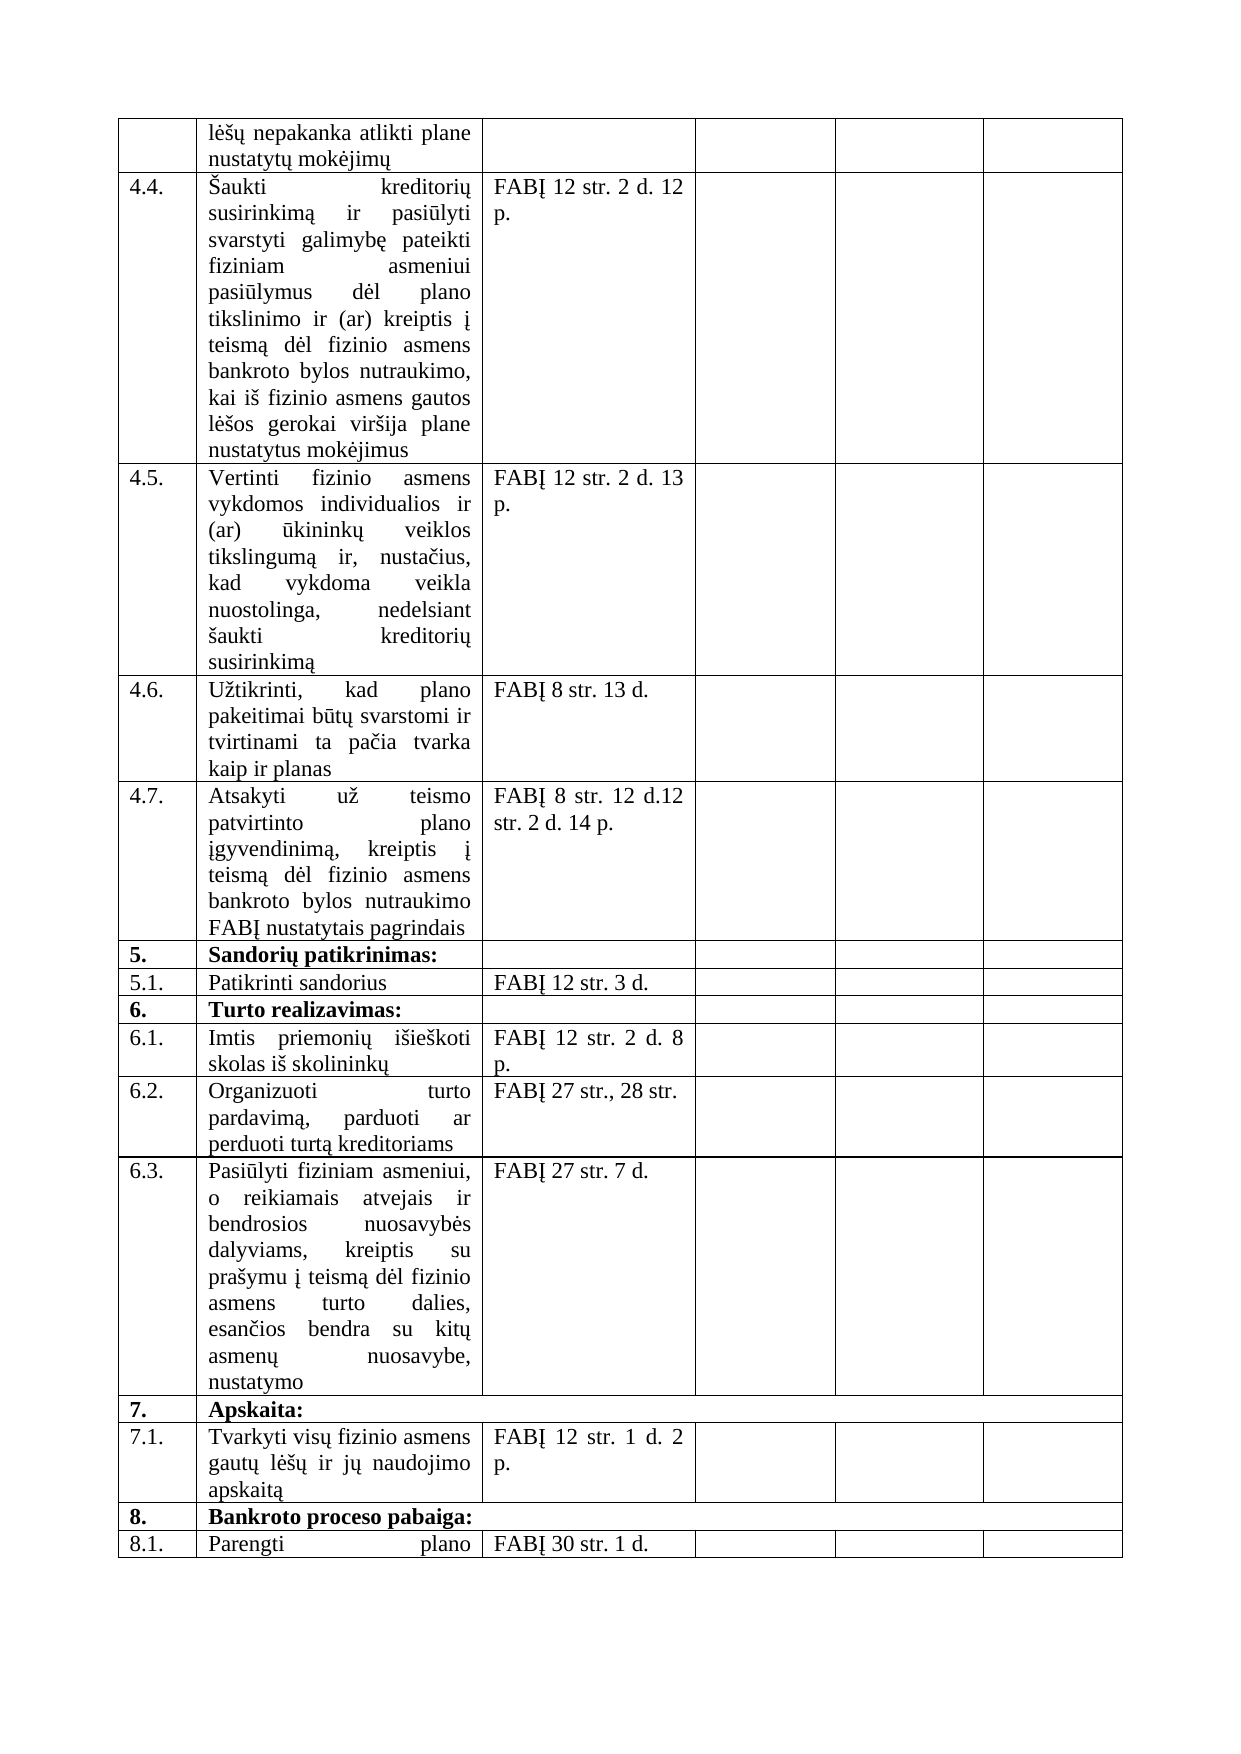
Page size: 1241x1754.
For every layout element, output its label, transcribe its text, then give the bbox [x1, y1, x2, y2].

table_cell [119, 119, 196, 172]
table_cell 6.2. [119, 1077, 196, 1156]
table_cell Parengti plano [197, 1531, 482, 1557]
table_cell [984, 941, 1122, 968]
table_cell [984, 1077, 1122, 1156]
table_cell [984, 464, 1122, 675]
table_cell [836, 676, 983, 781]
table_cell Imtis priemonių išieškoti skolas iš skolininkų [197, 1024, 482, 1076]
table_cell [984, 676, 1122, 781]
table_cell 8.1. [119, 1531, 196, 1557]
table_cell FABĮ 12 str. 2 d. 8 p. [483, 1024, 695, 1076]
table_cell Tvarkyti visų fizinio asmens gautų lėšų ir jų naudojimo apskaitą [197, 1423, 482, 1502]
table_cell [836, 941, 983, 968]
table_cell [696, 119, 835, 172]
table_cell [696, 969, 835, 995]
table_cell 6. [119, 996, 196, 1022]
table_cell [984, 1024, 1122, 1076]
table_cell [836, 969, 983, 995]
table_cell FABĮ 12 str. 1 d. 2 p. [483, 1423, 695, 1502]
table_cell [696, 941, 835, 968]
table_cell Organizuoti turto pardavimą, parduoti ar perduoti turtą kreditoriams [197, 1077, 482, 1156]
table_cell [836, 119, 983, 172]
table_cell [483, 119, 695, 172]
table_cell [483, 941, 695, 968]
table_cell Pasiūlyti fiziniam asmeniui, o reikiamais atvejais ir bendrosios nuosavybės dalyviams, kreiptis su prašymu į teismą dėl fizinio asmens turto dalies, esančios bendra su kitų asmenų nuosavybe, nustatymo [197, 1158, 482, 1394]
table_cell 7.1. [119, 1423, 196, 1502]
table_cell FABĮ 30 str. 1 d. [483, 1531, 695, 1557]
table_cell [696, 1531, 835, 1557]
table_cell [984, 1423, 1122, 1502]
table_cell [836, 1423, 983, 1502]
table_cell [483, 996, 695, 1022]
table_cell Atsakyti už teismo patvirtinto plano įgyvendinimą, kreiptis į teismą dėl fizinio asmens bankroto bylos nutraukimo FABĮ nustatytais pagrindais [197, 782, 482, 940]
table_cell Sandorių patikrinimas: [197, 941, 482, 968]
table_cell [696, 782, 835, 940]
table_cell [836, 1024, 983, 1076]
table_cell 5.1. [119, 969, 196, 995]
table_cell FABĮ 12 str. 2 d. 13 p. [483, 464, 695, 675]
table_cell [696, 676, 835, 781]
table_cell 4.7. [119, 782, 196, 940]
table_cell FABĮ 27 str., 28 str. [483, 1077, 695, 1156]
table_cell FABĮ 12 str. 2 d. 12 p. [483, 173, 695, 463]
table_cell [984, 1158, 1122, 1394]
table_cell FABĮ 27 str. 7 d. [483, 1158, 695, 1394]
table_cell [984, 969, 1122, 995]
table_cell [836, 1158, 983, 1394]
table_cell Bankroto proceso pabaiga: [197, 1503, 1122, 1529]
table_cell [696, 173, 835, 463]
table_cell [984, 119, 1122, 172]
table_cell [696, 1024, 835, 1076]
table_cell 5. [119, 941, 196, 968]
table_cell [696, 996, 835, 1022]
table_cell [984, 782, 1122, 940]
table_cell [696, 1423, 835, 1502]
table_cell 4.6. [119, 676, 196, 781]
table_cell [836, 782, 983, 940]
table_cell lėšų nepakanka atlikti plane nustatytų mokėjimų [197, 119, 482, 172]
table_cell [984, 996, 1122, 1022]
table_cell [836, 1531, 983, 1557]
table_cell Turto realizavimas: [197, 996, 482, 1022]
table_cell [984, 173, 1122, 463]
table_cell 8. [119, 1503, 196, 1529]
table_cell 6.3. [119, 1158, 196, 1394]
table_cell Šaukti kreditorių susirinkimą ir pasiūlyti svarstyti galimybę pateikti fiziniam asmeniui pasiūlymus dėl plano tikslinimo ir (ar) kreiptis į teismą dėl fizinio asmens bankroto bylos nutraukimo, kai iš fizinio asmens gautos lėšos gerokai viršija plane nustatytus mokėjimus [197, 173, 482, 463]
table_cell 7. [119, 1396, 196, 1422]
table_cell [696, 1158, 835, 1394]
table_cell [696, 464, 835, 675]
table_cell [836, 464, 983, 675]
table_cell 6.1. [119, 1024, 196, 1076]
table_cell Užtikrinti, kad plano pakeitimai būtų svarstomi ir tvirtinami ta pačia tvarka kaip ir planas [197, 676, 482, 781]
table_cell 4.5. [119, 464, 196, 675]
table_cell [836, 996, 983, 1022]
table_cell [836, 1077, 983, 1156]
table_cell Apskaita: [197, 1396, 1122, 1422]
table_cell 4.4. [119, 173, 196, 463]
table_cell FABĮ 8 str. 12 d.12 str. 2 d. 14 p. [483, 782, 695, 940]
table_cell [696, 1077, 835, 1156]
table_cell Patikrinti sandorius [197, 969, 482, 995]
table_cell FABĮ 12 str. 3 d. [483, 969, 695, 995]
table_cell [984, 1531, 1122, 1557]
table_cell Vertinti fizinio asmens vykdomos individualios ir (ar) ūkininkų veiklos tikslingumą ir, nustačius, kad vykdoma veikla nuostolinga, nedelsiant šaukti kreditorių susirinkimą [197, 464, 482, 675]
table_cell [836, 173, 983, 463]
table_cell FABĮ 8 str. 13 d. [483, 676, 695, 781]
